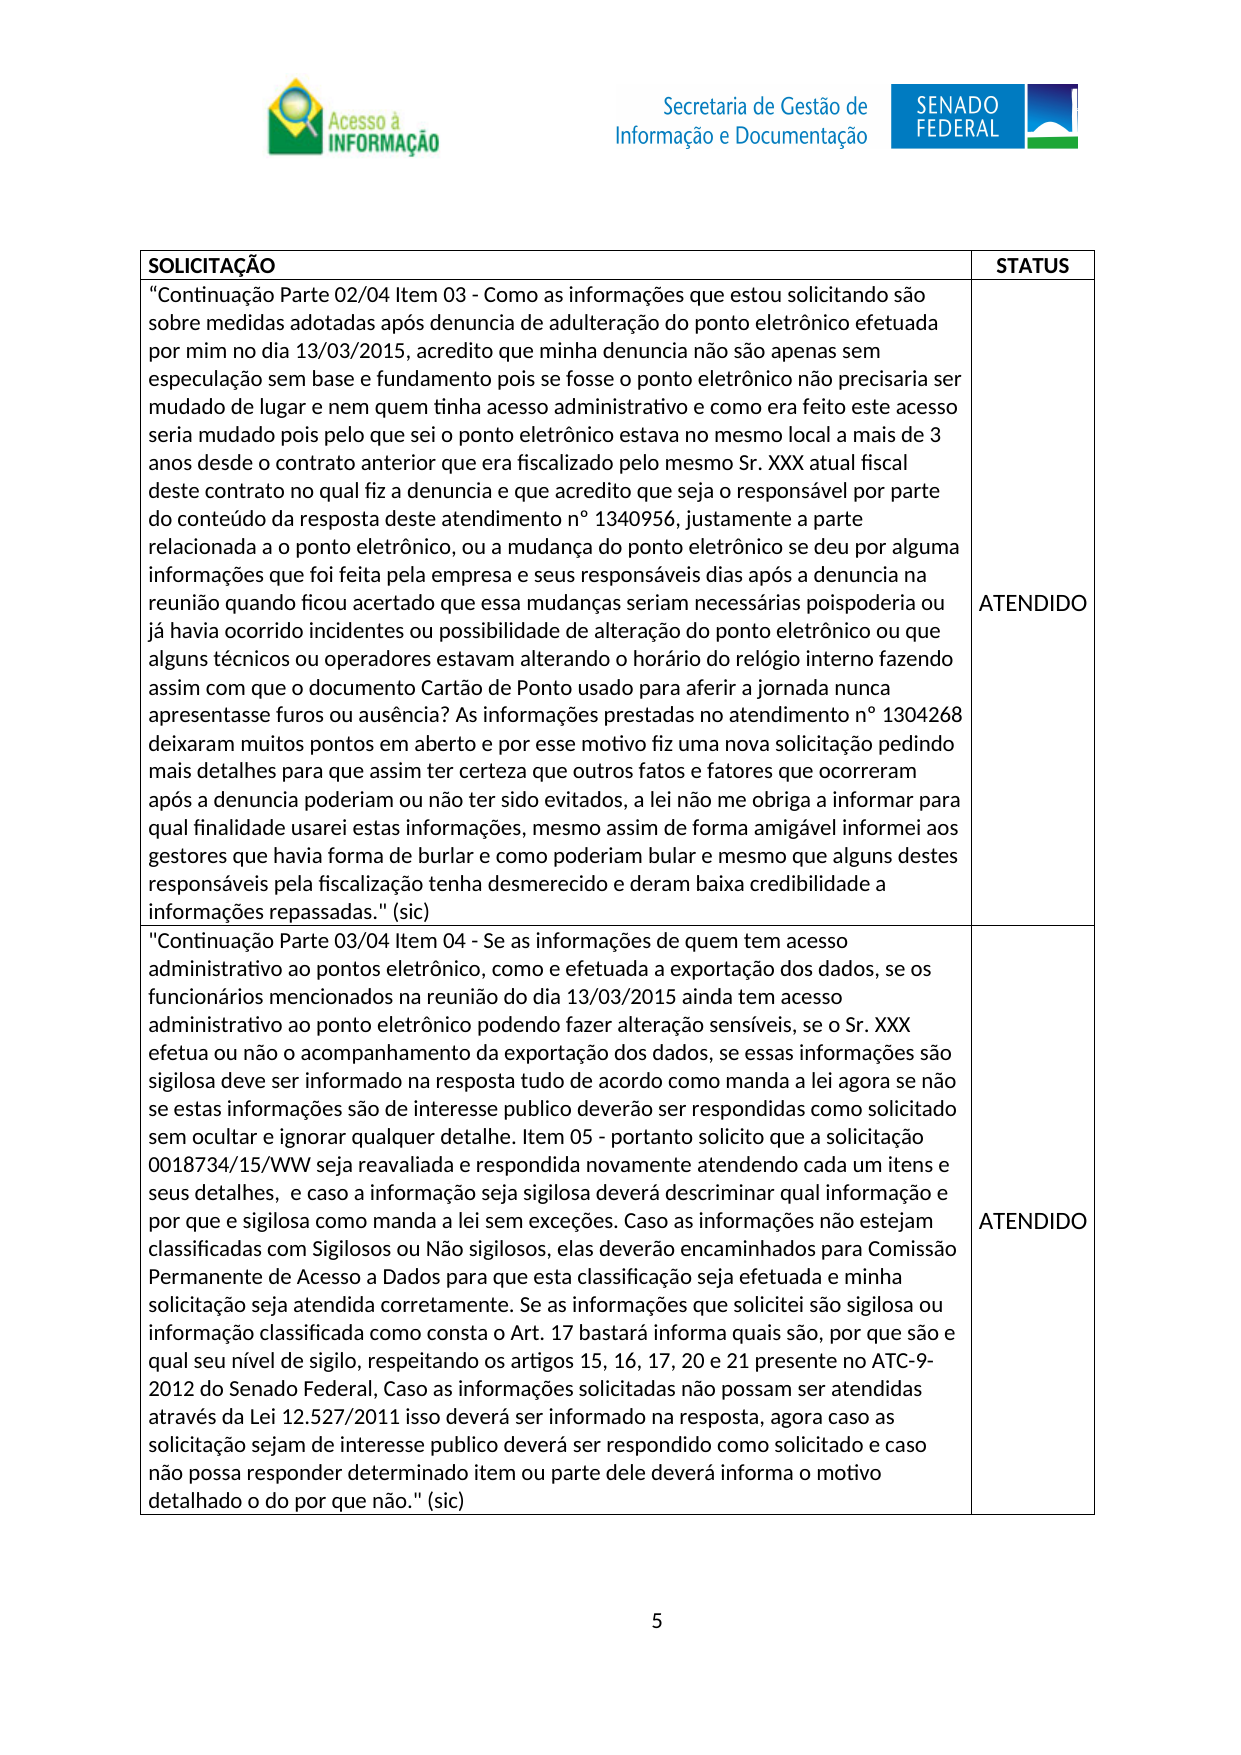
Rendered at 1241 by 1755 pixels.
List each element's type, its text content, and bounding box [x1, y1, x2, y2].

table_cell ATENDIDO [972, 280, 1094, 925]
table_cell ATENDIDO [972, 926, 1094, 1514]
table_cell “Continuação Parte 02/04 Item 03 - Como as informações que estou solicitando são sobre medidas adotadas após denuncia de adulteração do ponto eletrônico efetuada por mim no dia 13/03/2015, acredito que minha denuncia não são apenas sem especulação sem base e fundamento pois se fosse o ponto eletrônico não precisaria ser mudado de lugar e nem quem tinha acesso administrativo e como era feito este acesso seria mudado pois pelo que sei o ponto eletrônico estava no mesmo local a mais de 3 anos desde o contrato anterior que era fiscalizado pelo mesmo Sr. XXX atual fiscal deste contrato no qual fiz a denuncia e que acredito que seja o responsável por parte do conteúdo da resposta deste atendimento nº 1340956, justamente a parte relacionada a o ponto eletrônico, ou a mudança do ponto eletrônico se deu por alguma informações que foi feita pela empresa e seus responsáveis dias após a denuncia na reunião quando ficou acertado que essa mudanças seriam necessárias poispoderia ou já havia ocorrido incidentes ou possibilidade de alteração do ponto eletrônico ou que alguns técnicos ou operadores estavam alterando o horário do relógio interno fazendo assim com que o documento Cartão de Ponto usado para aferir a jornada nunca apresentasse furos ou ausência? As informações prestadas no atendimento nº 1304268 deixaram muitos pontos em aberto e por esse motivo fiz uma nova solicitação pedindo mais detalhes para que assim ter certeza que outros fatos e fatores que ocorreram após a denuncia poderiam ou não ter sido evitados, a lei não me obriga a informar para qual finalidade usarei estas informações, mesmo assim de forma amigável informei aos gestores que havia forma de burlar e como poderiam bular e mesmo que alguns destes responsáveis pela fiscalização tenha desmerecido e deram baixa credibilidade a informações repassadas." (sic) [141, 280, 971, 925]
table_header SOLICITAÇÃO [141, 251, 971, 279]
table_cell "Continuação Parte 03/04 Item 04 - Se as informações de quem tem acesso administrativo ao pontos eletrônico, como e efetuada a exportação dos dados, se os funcionários mencionados na reunião do dia 13/03/2015 ainda tem acesso administrativo ao ponto eletrônico podendo fazer alteração sensíveis, se o Sr. XXX efetua ou não o acompanhamento da exportação dos dados, se essas informações são sigilosa deve ser informado na resposta tudo de acordo como manda a lei agora se não se estas informações são de interesse publico deverão ser respondidas como solicitado sem ocultar e ignorar qualquer detalhe. Item 05 - portanto solicito que a solicitação 0018734/15/WW seja reavaliada e respondida novamente atendendo cada um itens e seus detalhes, e caso a informação seja sigilosa deverá descriminar qual informação e por que e sigilosa como manda a lei sem exceções. Caso as informações não estejam classificadas com Sigilosos ou Não sigilosos, elas deverão encaminhados para Comissão Permanente de Acesso a Dados para que esta classificação seja efetuada e minha solicitação seja atendida corretamente. Se as informações que solicitei são sigilosa ou informação classificada como consta o Art. 17 bastará informa quais são, por que são e qual seu nível de sigilo, respeitando os artigos 15, 16, 17, 20 e 21 presente no ATC-9-2012 do Senado Federal, Caso as informações solicitadas não possam ser atendidas através da Lei 12.527/2011 isso deverá ser informado na resposta, agora caso as solicitação sejam de interesse publico deverá ser respondido como solicitado e caso não possa responder determinado item ou parte dele deverá informa o motivo detalhado o do por que não." (sic) [141, 926, 971, 1514]
table_header STATUS [972, 251, 1094, 279]
